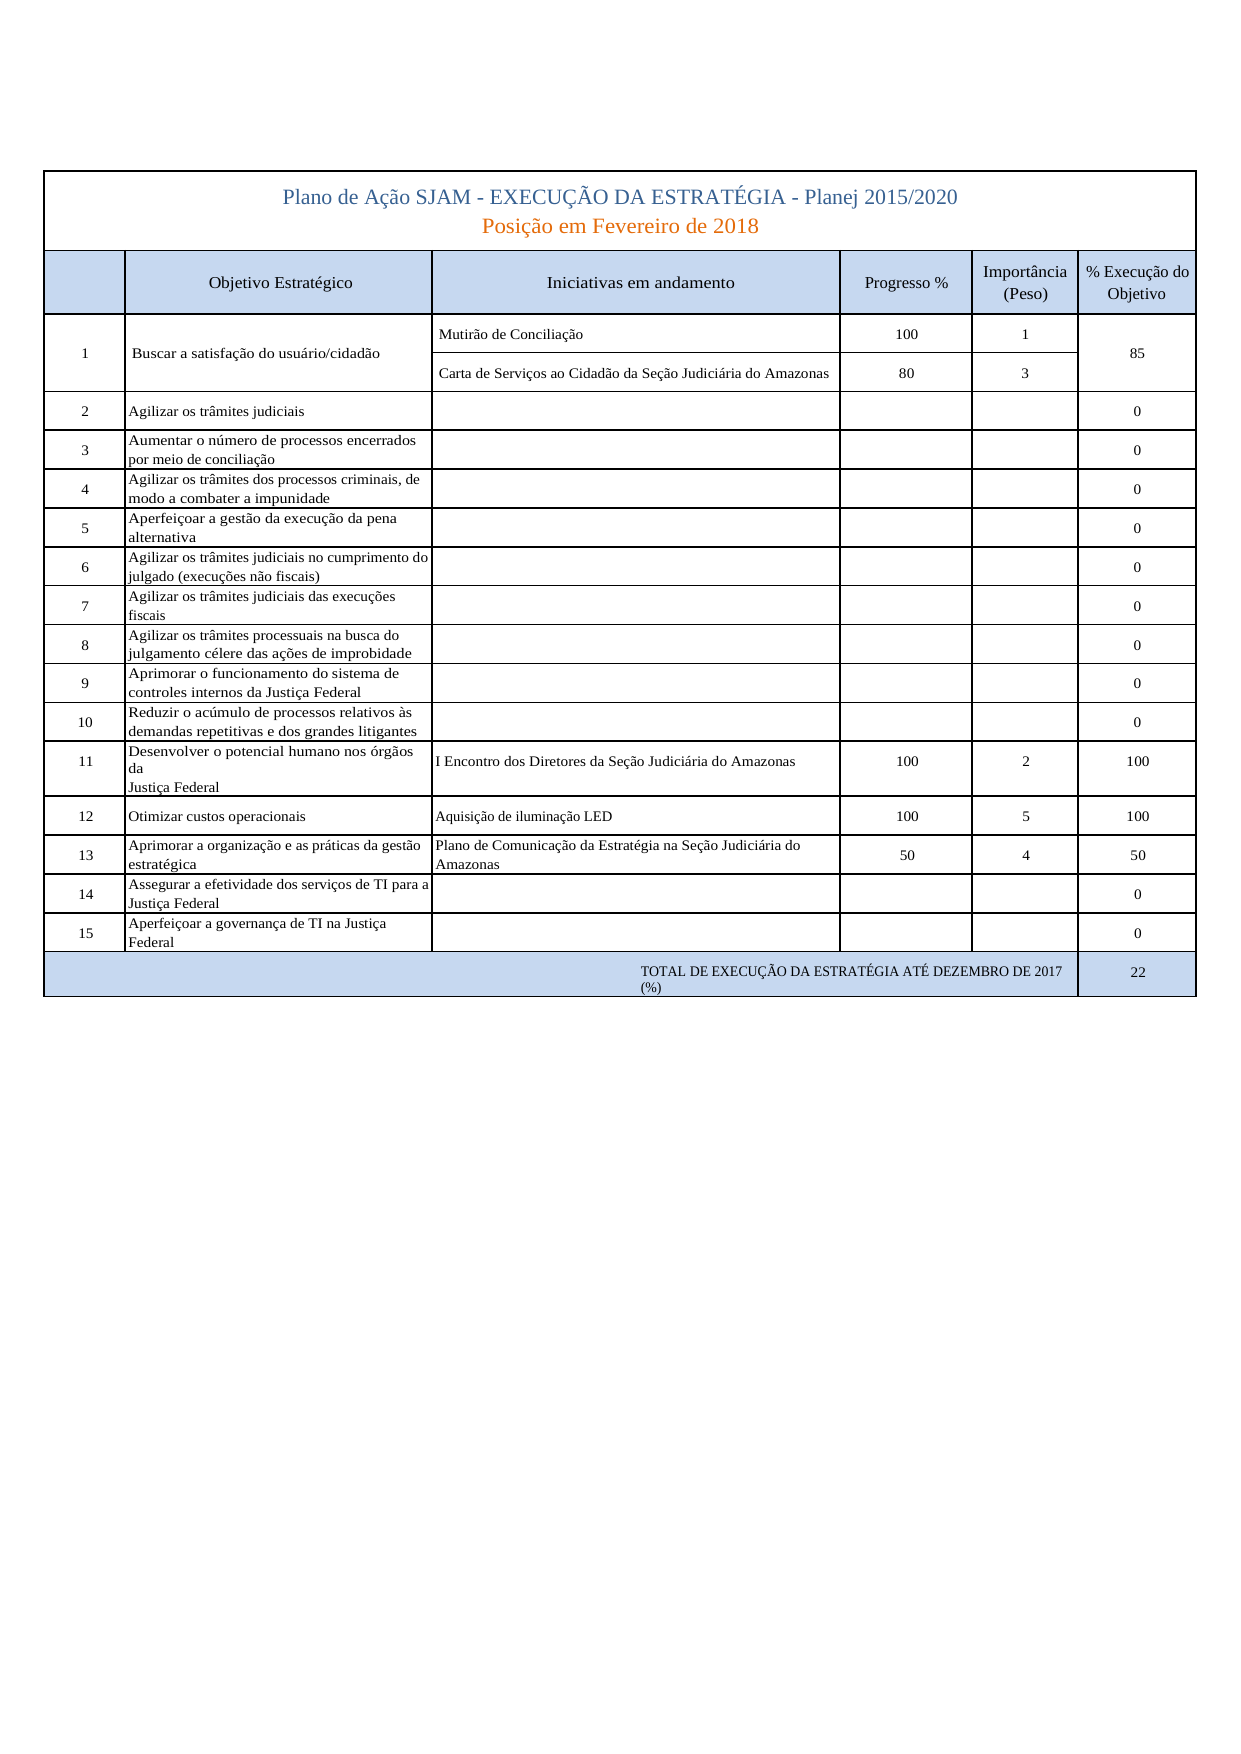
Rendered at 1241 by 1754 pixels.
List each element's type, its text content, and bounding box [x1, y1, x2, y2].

table_cell 0 [1079, 470, 1195, 507]
table_cell [973, 914, 1077, 951]
table_cell 1 [45, 315, 124, 391]
table_cell 2 [973, 742, 1077, 795]
table_cell [841, 431, 971, 468]
table_cell 15 [45, 914, 124, 951]
table_cell Buscar a satisfação do usuário/cidadão [126, 315, 431, 391]
table_cell [433, 703, 839, 740]
table_cell Agilizar os trâmites judiciais das execuções fiscais [126, 586, 431, 624]
table_cell 100 [841, 797, 971, 834]
table_cell 0 [1079, 625, 1195, 662]
table_cell I Encontro dos Diretores da Seção Judiciária do Amazonas [433, 742, 839, 795]
table_cell 0 [1079, 664, 1195, 701]
table_cell [841, 664, 971, 701]
table_cell Carta de Serviços ao Cidadão da Seção Judiciária do Amazonas [433, 353, 839, 391]
table_cell 2 [45, 392, 124, 429]
table_cell [973, 548, 1077, 585]
table_cell [973, 625, 1077, 662]
table_cell [841, 392, 971, 429]
table_cell 6 [45, 548, 124, 585]
table_cell Aprimorar a organização e as práticas da gestão estratégica [126, 836, 431, 873]
table_cell 0 [1079, 914, 1195, 951]
table_cell Agilizar os trâmites judiciais [126, 392, 431, 429]
table_cell Otimizar custos operacionais [126, 797, 431, 834]
table_cell 1 [973, 315, 1077, 352]
table_cell Aumentar o número de processos encerrados por meio de conciliação [126, 431, 431, 468]
table_cell 12 [45, 797, 124, 834]
table_cell [841, 875, 971, 912]
table_cell 0 [1079, 509, 1195, 546]
table_cell Objetivo Estratégico [126, 251, 431, 313]
table_cell [433, 914, 839, 951]
table_cell [841, 548, 971, 585]
table_cell 8 [45, 625, 124, 662]
table_cell Agilizar os trâmites processuais na busca do julgamento célere das ações de improbidade [126, 625, 431, 662]
table_cell 0 [1079, 875, 1195, 912]
table_header Plano de Ação SJAM - EXECUÇÃO DA ESTRATÉGIA - Planej 2015/2020 Posição em Fevereiro de 2018 [45, 172, 1195, 250]
table_cell [841, 914, 971, 951]
table_cell 4 [973, 836, 1077, 873]
table_cell 0 [1079, 548, 1195, 585]
table_cell Assegurar a efetividade dos serviços de TI para a Justiça Federal [126, 875, 431, 912]
table_cell Aquisição de iluminação LED [433, 797, 839, 834]
table_cell Iniciativas em andamento [433, 251, 839, 313]
table_cell [973, 431, 1077, 468]
table_cell Aperfeiçoar a gestão da execução da pena alternativa [126, 509, 431, 546]
table_cell Mutirão de Conciliação [433, 315, 839, 352]
table_cell 100 [1079, 797, 1195, 834]
table_cell [433, 509, 839, 546]
table_cell Aprimorar o funcionamento do sistema de controles internos da Justiça Federal [126, 664, 431, 701]
table_cell 0 [1079, 431, 1195, 468]
table_cell Progresso % [841, 251, 971, 313]
table_cell 10 [45, 703, 124, 740]
table_cell [973, 703, 1077, 740]
table_cell 80 [841, 353, 971, 391]
table_cell 0 [1079, 586, 1195, 624]
table_cell [841, 625, 971, 662]
table_cell Agilizar os trâmites dos processos criminais, de modo a combater a impunidade [126, 470, 431, 507]
table_cell [973, 875, 1077, 912]
table_cell 50 [841, 836, 971, 873]
table_cell [973, 392, 1077, 429]
table_cell [973, 586, 1077, 624]
table_cell Plano de Comunicação da Estratégia na Seção Judiciária do Amazonas [433, 836, 839, 873]
table_cell 50 [1079, 836, 1195, 873]
table_cell Desenvolver o potencial humano nos órgãos da Justiça Federal [126, 742, 431, 795]
table_cell [433, 431, 839, 468]
table_cell Importância (Peso) [973, 251, 1077, 313]
table_cell 100 [1079, 742, 1195, 795]
table_cell 100 [841, 742, 971, 795]
table_cell 4 [45, 470, 124, 507]
table_cell [841, 509, 971, 546]
table_cell 0 [1079, 392, 1195, 429]
table_cell Reduzir o acúmulo de processos relativos às demandas repetitivas e dos grandes litigantes [126, 703, 431, 740]
table_cell [973, 509, 1077, 546]
table_cell 85 [1079, 315, 1195, 391]
table_cell [841, 703, 971, 740]
table_cell 3 [45, 431, 124, 468]
table_cell TOTAL DE EXECUÇÃO DA ESTRATÉGIA ATÉ DEZEMBRO DE 2017 (%) [45, 952, 1077, 996]
table_cell [841, 586, 971, 624]
table_cell [433, 586, 839, 624]
table_cell 11 [45, 742, 124, 795]
table_cell 5 [973, 797, 1077, 834]
table_cell [45, 251, 124, 313]
table_cell Aperfeiçoar a governança de TI na Justiça Federal [126, 914, 431, 951]
table_cell 0 [1079, 703, 1195, 740]
table_cell 7 [45, 586, 124, 624]
table_cell 13 [45, 836, 124, 873]
table_cell [973, 470, 1077, 507]
table_cell 14 [45, 875, 124, 912]
table_cell [433, 392, 839, 429]
table_cell [433, 625, 839, 662]
table_cell [841, 470, 971, 507]
table_cell [433, 470, 839, 507]
table_cell % Execução do Objetivo [1079, 251, 1195, 313]
table_cell 5 [45, 509, 124, 546]
table_cell 3 [973, 353, 1077, 391]
table_cell [433, 875, 839, 912]
table_cell [433, 664, 839, 701]
table_cell [433, 548, 839, 585]
table_cell Agilizar os trâmites judiciais no cumprimento do julgado (execuções não fiscais) [126, 548, 431, 585]
table_cell 22 [1079, 952, 1195, 996]
table_cell 9 [45, 664, 124, 701]
table_cell [973, 664, 1077, 701]
table_cell 100 [841, 315, 971, 352]
